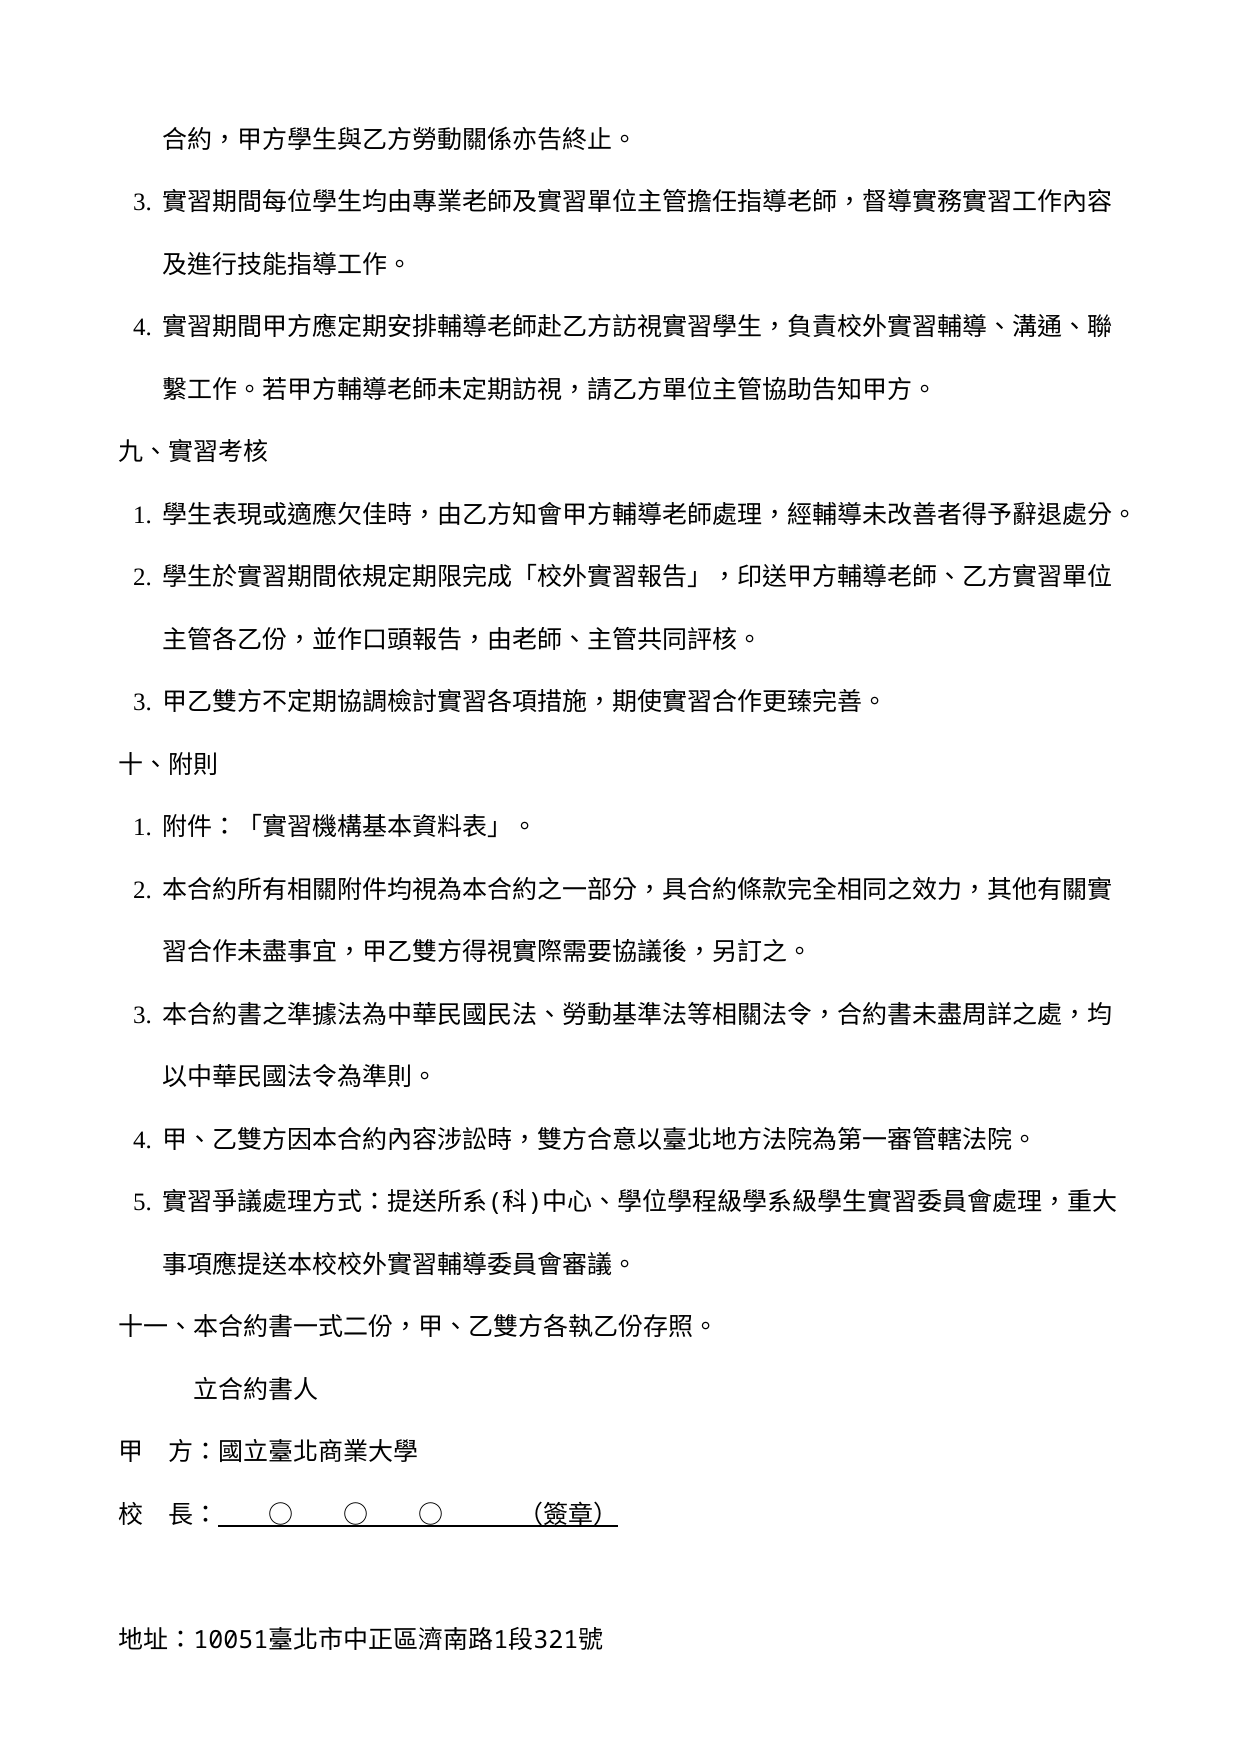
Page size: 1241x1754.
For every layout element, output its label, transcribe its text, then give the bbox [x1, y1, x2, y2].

list 甲乙雙方不定期協調檢討實習各項措施，期使實習合作更臻完善。 [133, 658, 1122, 721]
text 十、附則 [118, 721, 1122, 783]
list 合約，甲方學生與乙方勞動關係亦告終止。 [133, 96, 1122, 158]
text 九、實習考核 [118, 408, 1122, 471]
list 實習爭議處理方式：提送所系(科)中心、學位學程級學系級學生實習委員會處理，重大事項應提送本校校外實習輔導委員會審議。 [133, 1158, 1122, 1283]
text 十一、本合約書一式二份，甲、乙雙方各執乙份存照。 [118, 1283, 1122, 1346]
text 校 長： ○ ○ ○ （簽章） [118, 1471, 1122, 1533]
list 本合約書之準據法為中華民國民法、勞動基準法等相關法令，合約書未盡周詳之處，均以中華民國法令為準則。 [133, 971, 1122, 1096]
list 本合約所有相關附件均視為本合約之一部分，具合約條款完全相同之效力，其他有關實習合作未盡事宜，甲乙雙方得視實際需要協議後，另訂之。 [133, 846, 1122, 971]
list 學生於實習期間依規定期限完成「校外實習報告」，印送甲方輔導老師、乙方實習單位主管各乙份，並作口頭報告，由老師、主管共同評核。 [133, 533, 1122, 658]
text 甲 方：國立臺北商業大學 [118, 1408, 1122, 1471]
list 附件：「實習機構基本資料表」。 [133, 783, 1122, 846]
list 實習期間每位學生均由專業老師及實習單位主管擔任指導老師，督導實務實習工作內容及進行技能指導工作。 [133, 158, 1122, 283]
list 學生表現或適應欠佳時，由乙方知會甲方輔導老師處理，經輔導未改善者得予辭退處分。 [133, 471, 1122, 533]
text 地址：10051臺北市中正區濟南路1段321號 [118, 1596, 1122, 1658]
list 甲、乙雙方因本合約內容涉訟時，雙方合意以臺北地方法院為第一審管轄法院。 [133, 1096, 1122, 1158]
list 實習期間甲方應定期安排輔導老師赴乙方訪視實習學生，負責校外實習輔導、溝通、聯繫工作。若甲方輔導老師未定期訪視，請乙方單位主管協助告知甲方。 [133, 283, 1122, 408]
text 立合約書人 [118, 1346, 1122, 1408]
